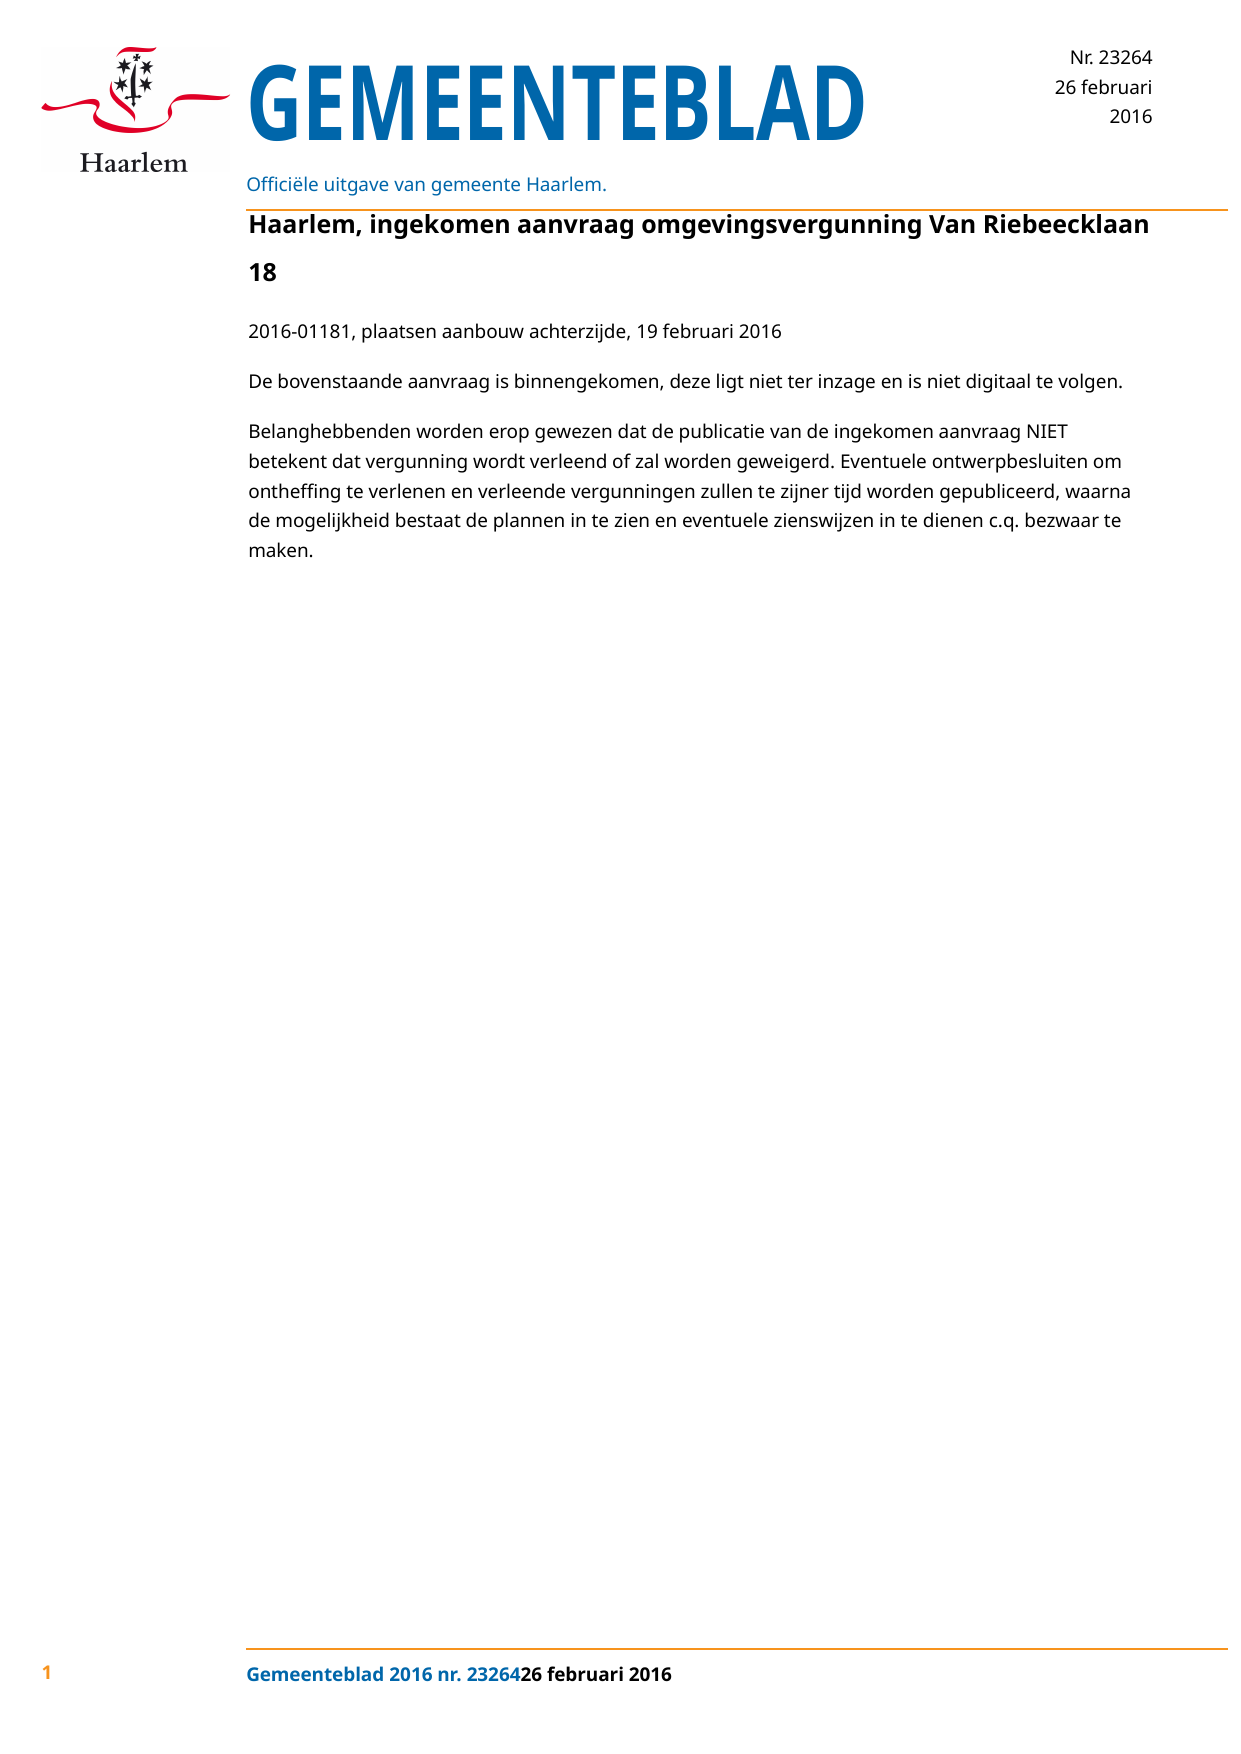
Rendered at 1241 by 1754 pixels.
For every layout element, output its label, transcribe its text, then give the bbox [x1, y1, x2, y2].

text De bovenstaande aanvraag is binnengekomen, deze ligt niet ter inzage en is niet digitaal te volgen. [248, 368, 1152, 394]
text Haarlem, ingekomen aanvraag omgevingsvergunning Van Riebeecklaan 18 [248, 211, 1152, 288]
picture [41, 47, 231, 172]
text Belanghebbenden worden erop gewezen dat de publicatie van de ingekomen aanvraag NIET betekent dat vergunning wordt verleend of zal worden geweigerd. Eventuele ontwerpbesluiten om ontheffing te verlenen en verleende vergunningen zullen te zijner tijd worden gepubliceerd, waarna de mogelijkheid bestaat de plannen in te zien en eventuele zienswijzen in te dienen c.q. bezwaar te maken. [248, 419, 1152, 563]
text 2016-01181, plaatsen aanbouw achterzijde, 19 februari 2016 [248, 318, 1152, 344]
